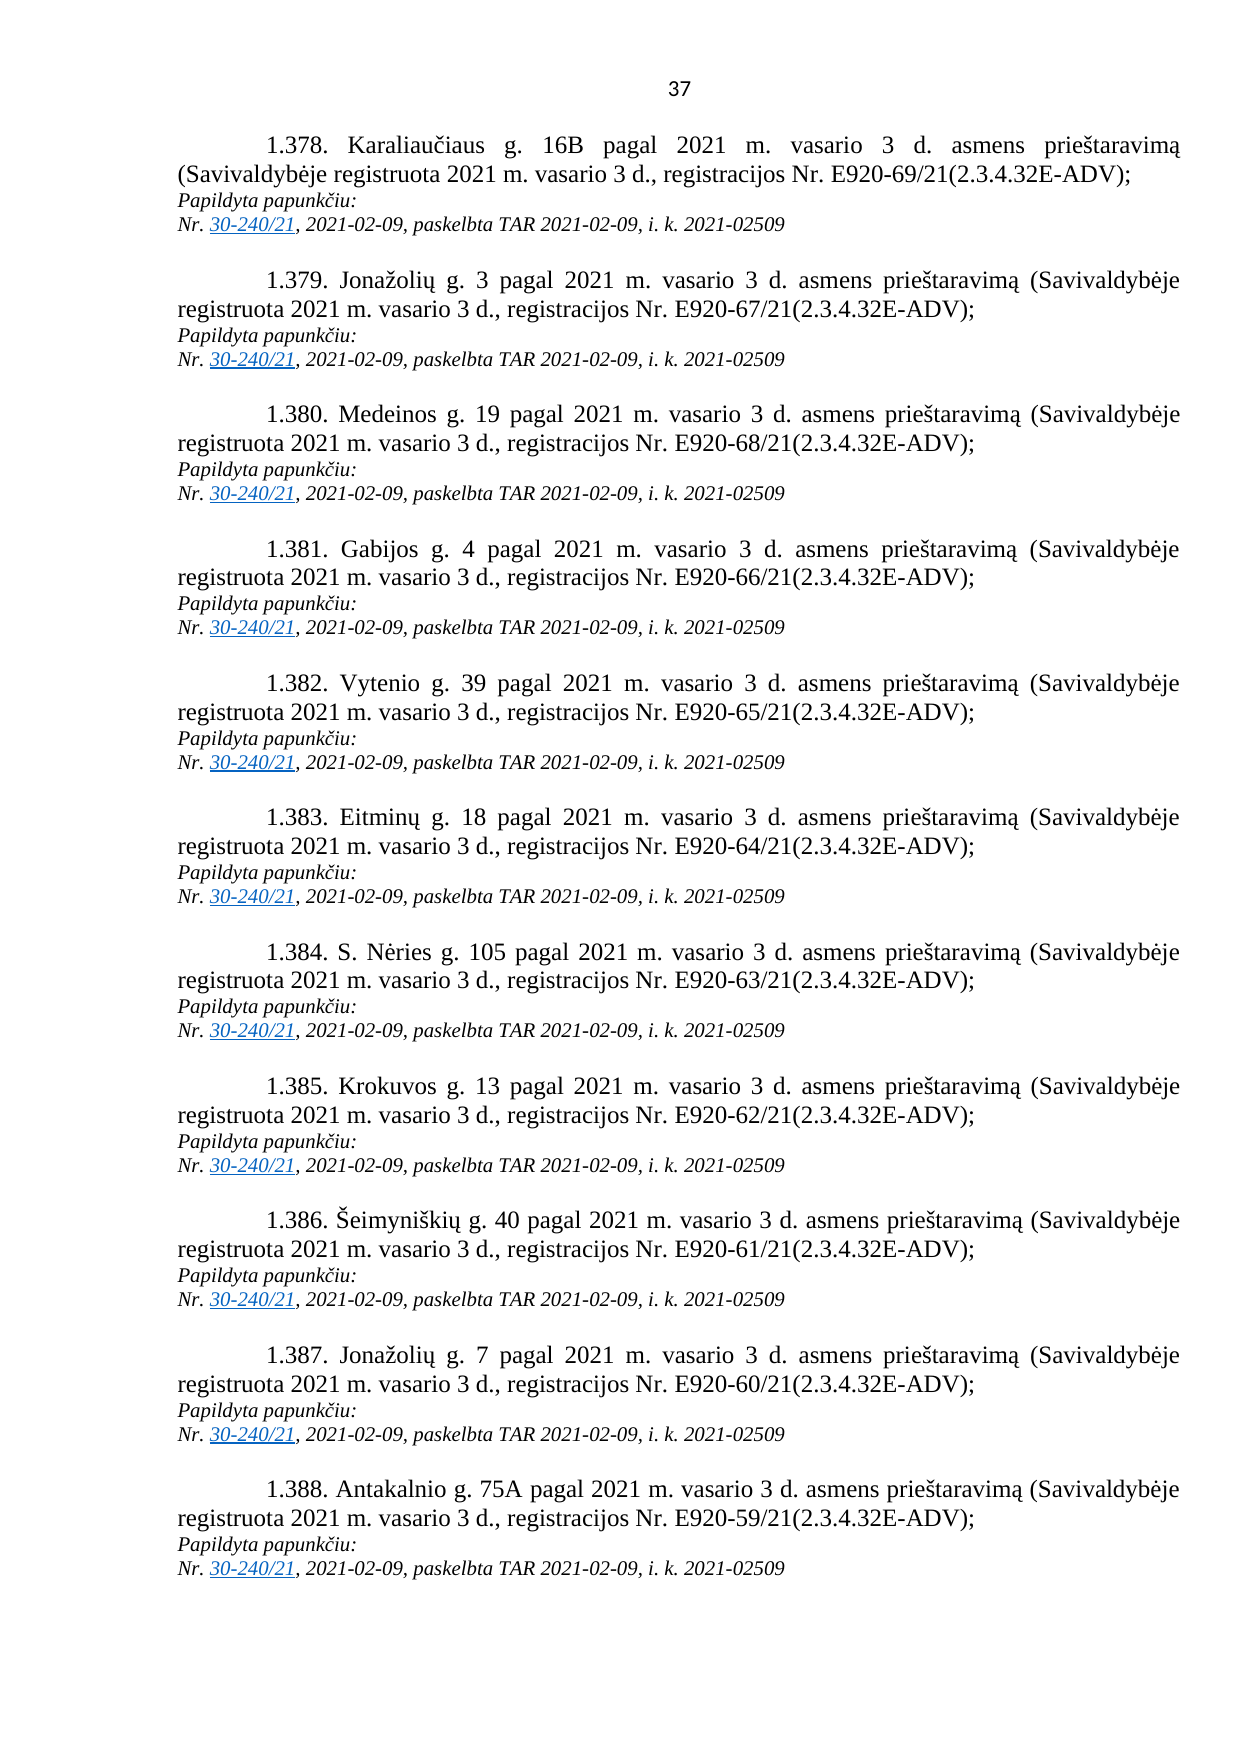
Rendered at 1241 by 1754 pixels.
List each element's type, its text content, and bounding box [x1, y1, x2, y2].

text 1.386. Šeimyniškių g. 40 pagal 2021 m. vasario 3 d. asmens prieštaravimą (Savivaldybėje registruota 2021 m. vasario 3 d., registracijos Nr. E920-61/21(2.3.4.32E-ADV); [177, 1206, 1181, 1263]
text Papildyta papunkčiu: [177, 188, 1181, 212]
text Nr. 30-240/21, 2021-02-09, paskelbta TAR 2021-02-09, i. k. 2021-02509 [177, 1422, 1181, 1446]
text Papildyta papunkčiu: [177, 860, 1181, 884]
text Papildyta papunkčiu: [177, 591, 1181, 615]
text Nr. 30-240/21, 2021-02-09, paskelbta TAR 2021-02-09, i. k. 2021-02509 [177, 1153, 1181, 1177]
text Papildyta papunkčiu: [177, 1397, 1181, 1422]
text Nr. 30-240/21, 2021-02-09, paskelbta TAR 2021-02-09, i. k. 2021-02509 [177, 884, 1181, 908]
text 1.382. Vytenio g. 39 pagal 2021 m. vasario 3 d. asmens prieštaravimą (Savivaldybėje registruota 2021 m. vasario 3 d., registracijos Nr. E920-65/21(2.3.4.32E-ADV); [177, 668, 1181, 726]
text Papildyta papunkčiu: [177, 994, 1181, 1018]
text Papildyta papunkčiu: [177, 1263, 1181, 1287]
text Papildyta papunkčiu: [177, 726, 1181, 750]
text Papildyta papunkčiu: [177, 457, 1181, 481]
text 1.380. Medeinos g. 19 pagal 2021 m. vasario 3 d. asmens prieštaravimą (Savivaldybėje registruota 2021 m. vasario 3 d., registracijos Nr. E920-68/21(2.3.4.32E-ADV); [177, 399, 1181, 457]
text 1.379. Jonažolių g. 3 pagal 2021 m. vasario 3 d. asmens prieštaravimą (Savivaldybėje registruota 2021 m. vasario 3 d., registracijos Nr. E920-67/21(2.3.4.32E-ADV); [177, 265, 1181, 322]
text 1.378. Karaliaučiaus g. 16B pagal 2021 m. vasario 3 d. asmens prieštaravimą (Savivaldybėje registruota 2021 m. vasario 3 d., registracijos Nr. E920-69/21(2.3.4.32E-ADV); [177, 131, 1181, 188]
text Nr. 30-240/21, 2021-02-09, paskelbta TAR 2021-02-09, i. k. 2021-02509 [177, 212, 1181, 236]
text Nr. 30-240/21, 2021-02-09, paskelbta TAR 2021-02-09, i. k. 2021-02509 [177, 1287, 1181, 1311]
text 1.388. Antakalnio g. 75A pagal 2021 m. vasario 3 d. asmens prieštaravimą (Savivaldybėje registruota 2021 m. vasario 3 d., registracijos Nr. E920-59/21(2.3.4.32E-ADV); [177, 1474, 1181, 1532]
text 1.385. Krokuvos g. 13 pagal 2021 m. vasario 3 d. asmens prieštaravimą (Savivaldybėje registruota 2021 m. vasario 3 d., registracijos Nr. E920-62/21(2.3.4.32E-ADV); [177, 1071, 1181, 1129]
text 1.387. Jonažolių g. 7 pagal 2021 m. vasario 3 d. asmens prieštaravimą (Savivaldybėje registruota 2021 m. vasario 3 d., registracijos Nr. E920-60/21(2.3.4.32E-ADV); [177, 1340, 1181, 1397]
text Nr. 30-240/21, 2021-02-09, paskelbta TAR 2021-02-09, i. k. 2021-02509 [177, 1018, 1181, 1042]
text Nr. 30-240/21, 2021-02-09, paskelbta TAR 2021-02-09, i. k. 2021-02509 [177, 481, 1181, 505]
text Nr. 30-240/21, 2021-02-09, paskelbta TAR 2021-02-09, i. k. 2021-02509 [177, 615, 1181, 639]
text Nr. 30-240/21, 2021-02-09, paskelbta TAR 2021-02-09, i. k. 2021-02509 [177, 750, 1181, 774]
text 1.383. Eitminų g. 18 pagal 2021 m. vasario 3 d. asmens prieštaravimą (Savivaldybėje registruota 2021 m. vasario 3 d., registracijos Nr. E920-64/21(2.3.4.32E-ADV); [177, 802, 1181, 860]
text Papildyta papunkčiu: [177, 322, 1181, 347]
text Papildyta papunkčiu: [177, 1532, 1181, 1556]
text Nr. 30-240/21, 2021-02-09, paskelbta TAR 2021-02-09, i. k. 2021-02509 [177, 347, 1181, 371]
text 1.381. Gabijos g. 4 pagal 2021 m. vasario 3 d. asmens prieštaravimą (Savivaldybėje registruota 2021 m. vasario 3 d., registracijos Nr. E920-66/21(2.3.4.32E-ADV); [177, 534, 1181, 591]
text Nr. 30-240/21, 2021-02-09, paskelbta TAR 2021-02-09, i. k. 2021-02509 [177, 1556, 1181, 1580]
text Papildyta papunkčiu: [177, 1129, 1181, 1153]
text 1.384. S. Nėries g. 105 pagal 2021 m. vasario 3 d. asmens prieštaravimą (Savivaldybėje registruota 2021 m. vasario 3 d., registracijos Nr. E920-63/21(2.3.4.32E-ADV); [177, 937, 1181, 994]
